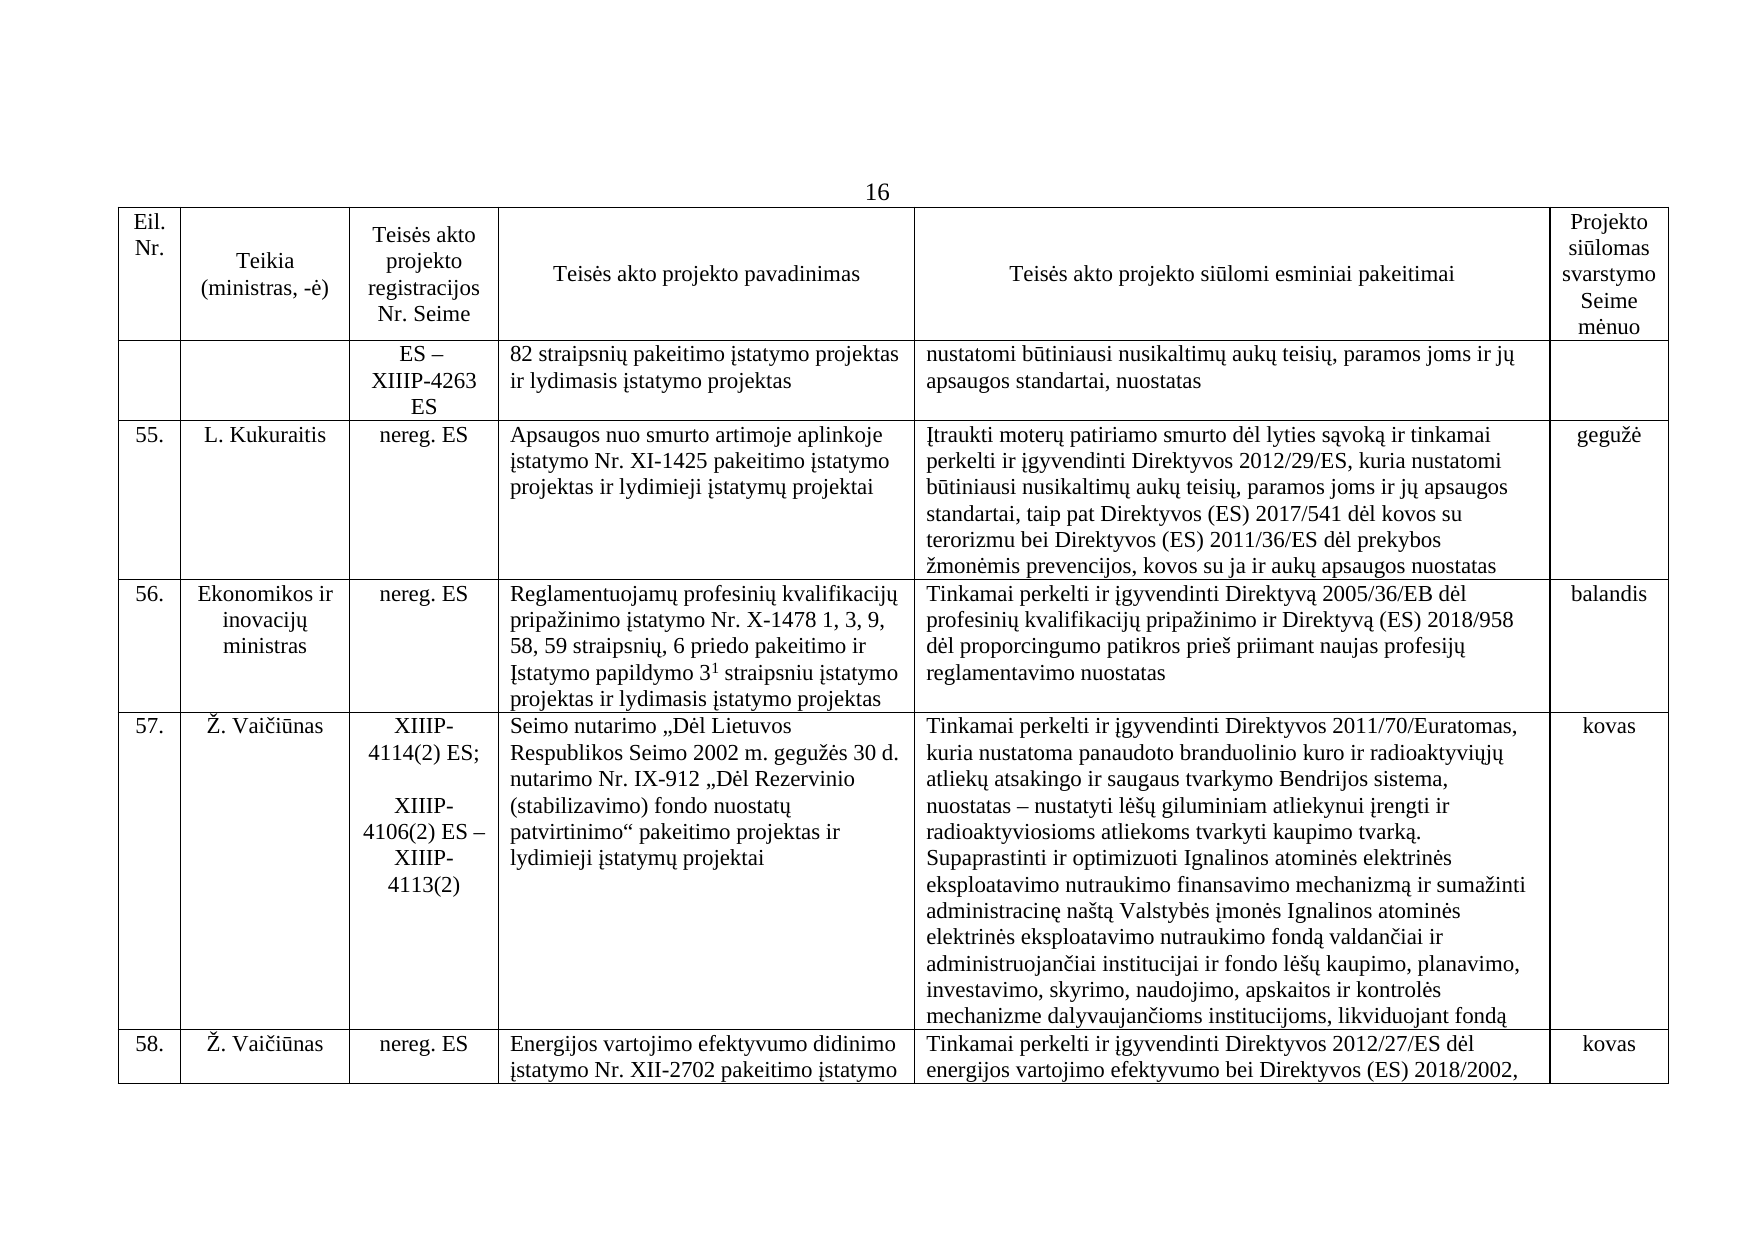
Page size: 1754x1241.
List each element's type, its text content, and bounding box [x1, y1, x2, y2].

table_header Teisės akto projekto registracijos Nr. Seime [350, 208, 498, 339]
table_cell Apsaugos nuo smurto artimoje aplinkoje įstatymo Nr. XI-1425 pakeitimo įstatymo projektas ir lydimieji įstatymų projektai [499, 421, 914, 579]
table_cell XIIIP-4114(2) ES; XIIIP-4106(2) ES – XIIIP-4113(2) [350, 713, 498, 1029]
table_cell 57. [119, 713, 180, 1029]
table_cell Ž. Vaičiūnas [181, 713, 349, 1029]
table_cell 82 straipsnių pakeitimo įstatymo projektas ir lydimasis įstatymo projektas [499, 341, 914, 419]
table_cell Energijos vartojimo efektyvumo didinimo įstatymo Nr. XII-2702 pakeitimo įstatymo [499, 1030, 914, 1083]
table_cell Ž. Vaičiūnas [181, 1030, 349, 1083]
table_cell Įtraukti moterų patiriamo smurto dėl lyties sąvoką ir tinkamai perkelti ir įgyvendinti Direktyvos 2012/29/ES, kuria nustatomi būtiniausi nusikaltimų aukų teisių, paramos joms ir jų apsaugos standartai, taip pat Direktyvos (ES) 2017/541 dėl kovos su terorizmu bei Direktyvos (ES) 2011/36/ES dėl prekybos žmonėmis prevencijos, kovos su ja ir aukų apsaugos nuostatas [915, 421, 1549, 579]
table_cell gegužė [1551, 421, 1668, 579]
table_cell 56. [119, 580, 180, 712]
table_header Projekto siūlomas svarstymo Seime mėnuo [1551, 208, 1668, 339]
table_cell nereg. ES [350, 1030, 498, 1083]
table_cell Tinkamai perkelti ir įgyvendinti Direktyvos 2011/70/Euratomas, kuria nustatoma panaudoto branduolinio kuro ir radioaktyviųjų atliekų atsakingo ir saugaus tvarkymo Bendrijos sistema, nuostatas – nustatyti lėšų giluminiam atliekynui įrengti ir radioaktyviosioms atliekoms tvarkyti kaupimo tvarką. Supaprastinti ir optimizuoti Ignalinos atominės elektrinės eksploatavimo nutraukimo finansavimo mechanizmą ir sumažinti administracinę naštą Valstybės įmonės Ignalinos atominės elektrinės eksploatavimo nutraukimo fondą valdančiai ir administruojančiai institucijai ir fondo lėšų kaupimo, planavimo, investavimo, skyrimo, naudojimo, apskaitos ir kontrolės mechanizme dalyvaujančioms institucijoms, likviduojant fondą [915, 713, 1549, 1029]
table_cell nereg. ES [350, 580, 498, 712]
table_cell [1551, 341, 1668, 419]
table_header Teikia (ministras, -ė) [181, 208, 349, 339]
table_cell ES – XIIIP-4263 ES [350, 341, 498, 419]
table_header Teisės akto projekto siūlomi esminiai pakeitimai [915, 208, 1549, 339]
table_cell kovas [1551, 1030, 1668, 1083]
table_cell balandis [1551, 580, 1668, 712]
table_cell Tinkamai perkelti ir įgyvendinti Direktyvą 2005/36/EB dėl profesinių kvalifikacijų pripažinimo ir Direktyvą (ES) 2018/958 dėl proporcingumo patikros prieš priimant naujas profesijų reglamentavimo nuostatas [915, 580, 1549, 712]
table_cell 55. [119, 421, 180, 579]
table_header Eil. Nr. [119, 208, 180, 339]
table_cell Reglamentuojamų profesinių kvalifikacijų pripažinimo įstatymo Nr. X-1478 1, 3, 9, 58, 59 straipsnių, 6 priedo pakeitimo ir Įstatymo papildymo 31 straipsniu įstatymo projektas ir lydimasis įstatymo projektas [499, 580, 914, 712]
table_cell L. Kukuraitis [181, 421, 349, 579]
table_cell 58. [119, 1030, 180, 1083]
table_cell [119, 341, 180, 419]
table_cell Tinkamai perkelti ir įgyvendinti Direktyvos 2012/27/ES dėl energijos vartojimo efektyvumo bei Direktyvos (ES) 2018/2002, [915, 1030, 1549, 1083]
table_cell [181, 341, 349, 419]
table_cell Ekonomikos ir inovacijų ministras [181, 580, 349, 712]
table_cell kovas [1551, 713, 1668, 1029]
table_header Teisės akto projekto pavadinimas [499, 208, 914, 339]
table_cell nereg. ES [350, 421, 498, 579]
table_cell nustatomi būtiniausi nusikaltimų aukų teisių, paramos joms ir jų apsaugos standartai, nuostatas [915, 341, 1549, 419]
table_cell Seimo nutarimo „Dėl Lietuvos Respublikos Seimo 2002 m. gegužės 30 d. nutarimo Nr. IX-912 „Dėl Rezervinio (stabilizavimo) fondo nuostatų patvirtinimo“ pakeitimo projektas ir lydimieji įstatymų projektai [499, 713, 914, 1029]
